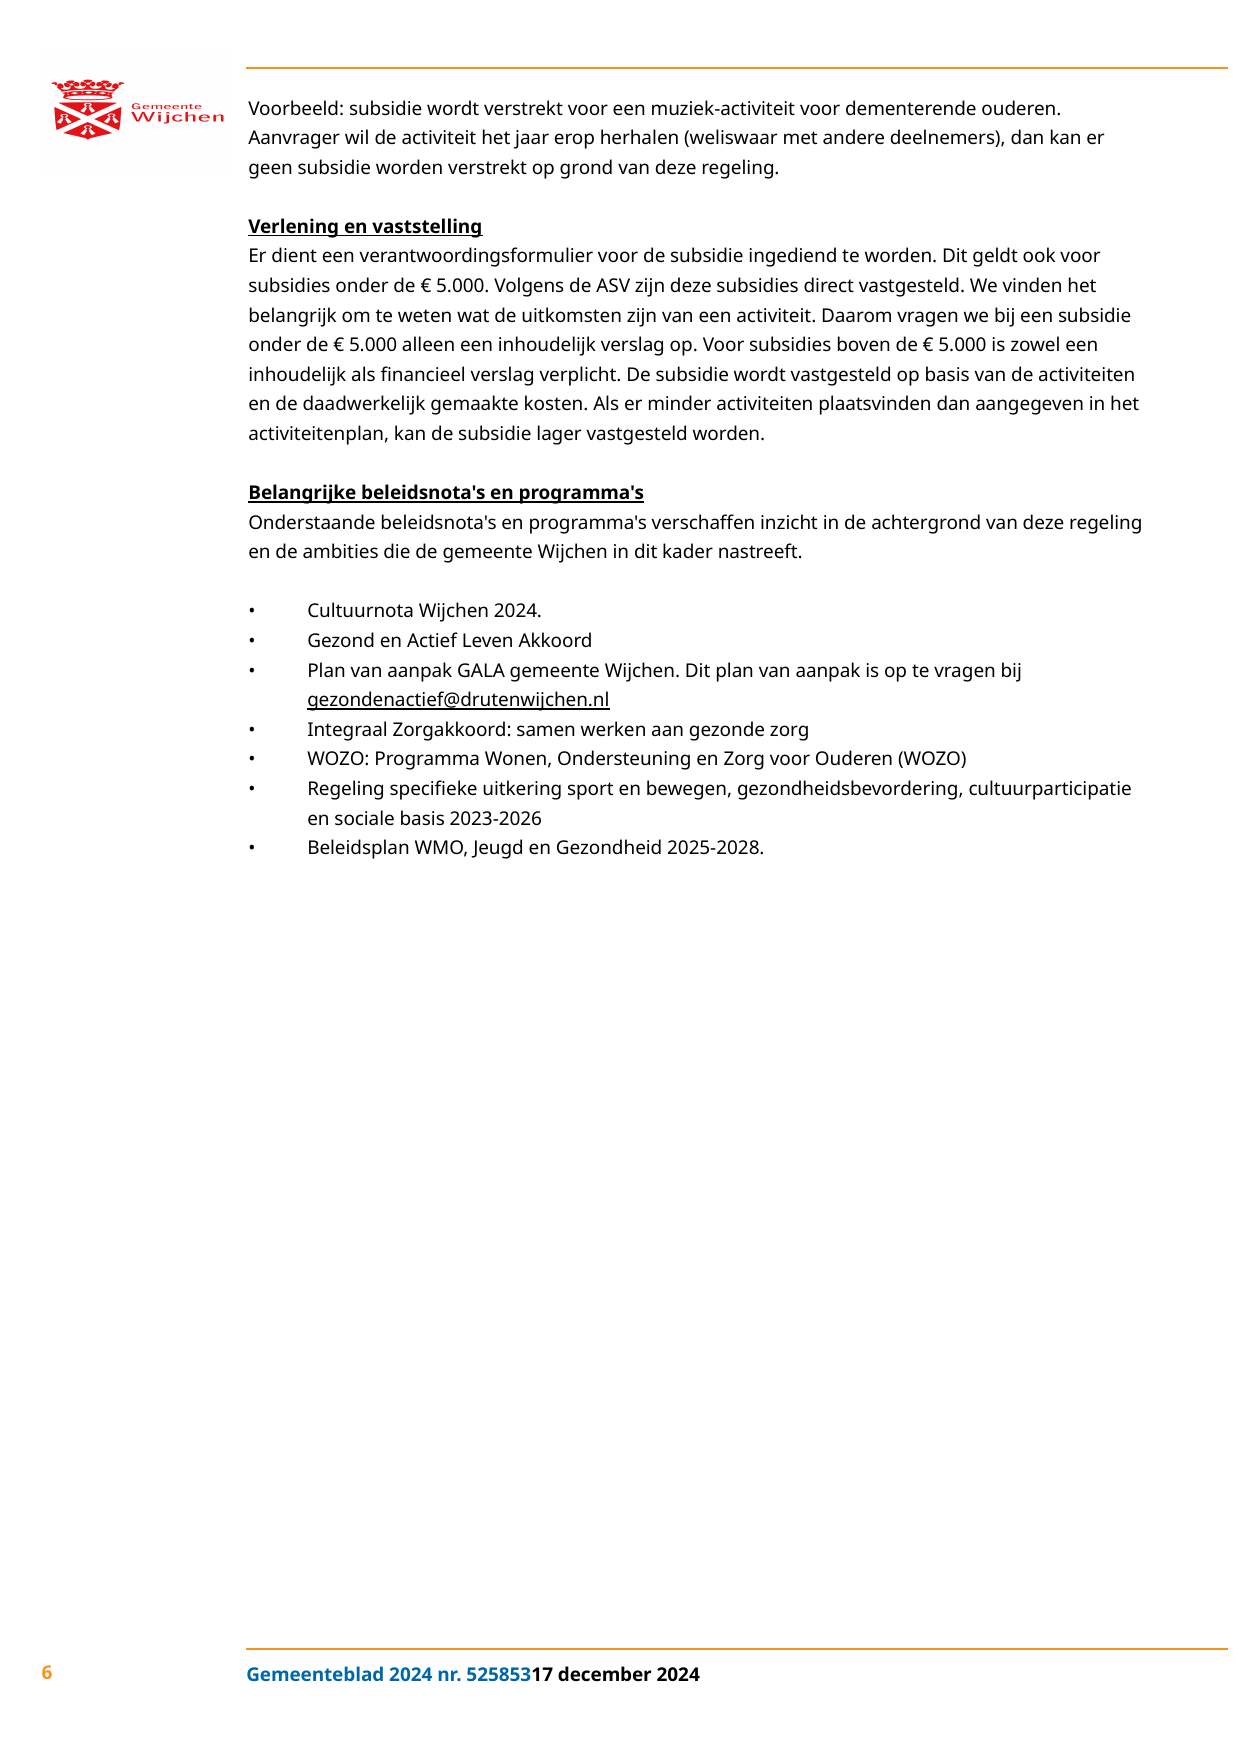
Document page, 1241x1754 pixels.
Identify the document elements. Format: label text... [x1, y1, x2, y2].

list Gezond en Actief Leven Akkoord [248, 627, 1152, 653]
list WOZO: Programma Wonen, Ondersteuning en Zorg voor Ouderen (WOZO) [248, 746, 1152, 771]
list Regeling specifieke uitkering sport en bewegen, gezondheidsbevordering, cultuurparticipatie en sociale basis 2023-2026 [248, 775, 1152, 831]
list Beleidsplan WMO, Jeugd en Gezondheid 2025-2028. [248, 834, 1152, 860]
text Er dient een verantwoordingsformulier voor de subsidie ingediend te worden. Dit geldt ook voor subsidies onder de € 5.000. Volgens de ASV zijn deze subsidies direct vastgesteld. We vinden het belangrijk om te weten wat de uitkomsten zijn van een activiteit. Daarom vragen we bij een subsidie onder de € 5.000 alleen een inhoudelijk verslag op. Voor subsidies boven de € 5.000 is zowel een inhoudelijk als financieel verslag verplicht. De subsidie wordt vastgesteld op basis van de activiteiten en de daadwerkelijk gemaakte kosten. Als er minder activiteiten plaatsvinden dan aangegeven in het activiteitenplan, kan de subsidie lager vastgesteld worden. [248, 243, 1152, 446]
text Belangrijke beleidsnota's en programma's [248, 479, 1152, 505]
text Onderstaande beleidsnota's en programma's verschaffen inzicht in de achtergrond van deze regeling en de ambities die de gemeente Wijchen in dit kader nastreeft. [248, 509, 1152, 564]
text Voorbeeld: subsidie wordt verstrekt voor een muziek-activiteit voor dementerende ouderen. Aanvrager wil de activiteit het jaar erop herhalen (weliswaar met andere deelnemers), dan kan er geen subsidie worden verstrekt op grond van deze regeling. [248, 95, 1152, 180]
text Verlening en vaststelling [248, 213, 1152, 239]
picture [41, 47, 231, 172]
list Cultuurnota Wijchen 2024. [248, 598, 1152, 623]
list Integraal Zorgakkoord: samen werken aan gezonde zorg [248, 716, 1152, 742]
list Plan van aanpak GALA gemeente Wijchen. Dit plan van aanpak is op te vragen bij gezondenactief@drutenwijchen.nl [248, 657, 1152, 712]
